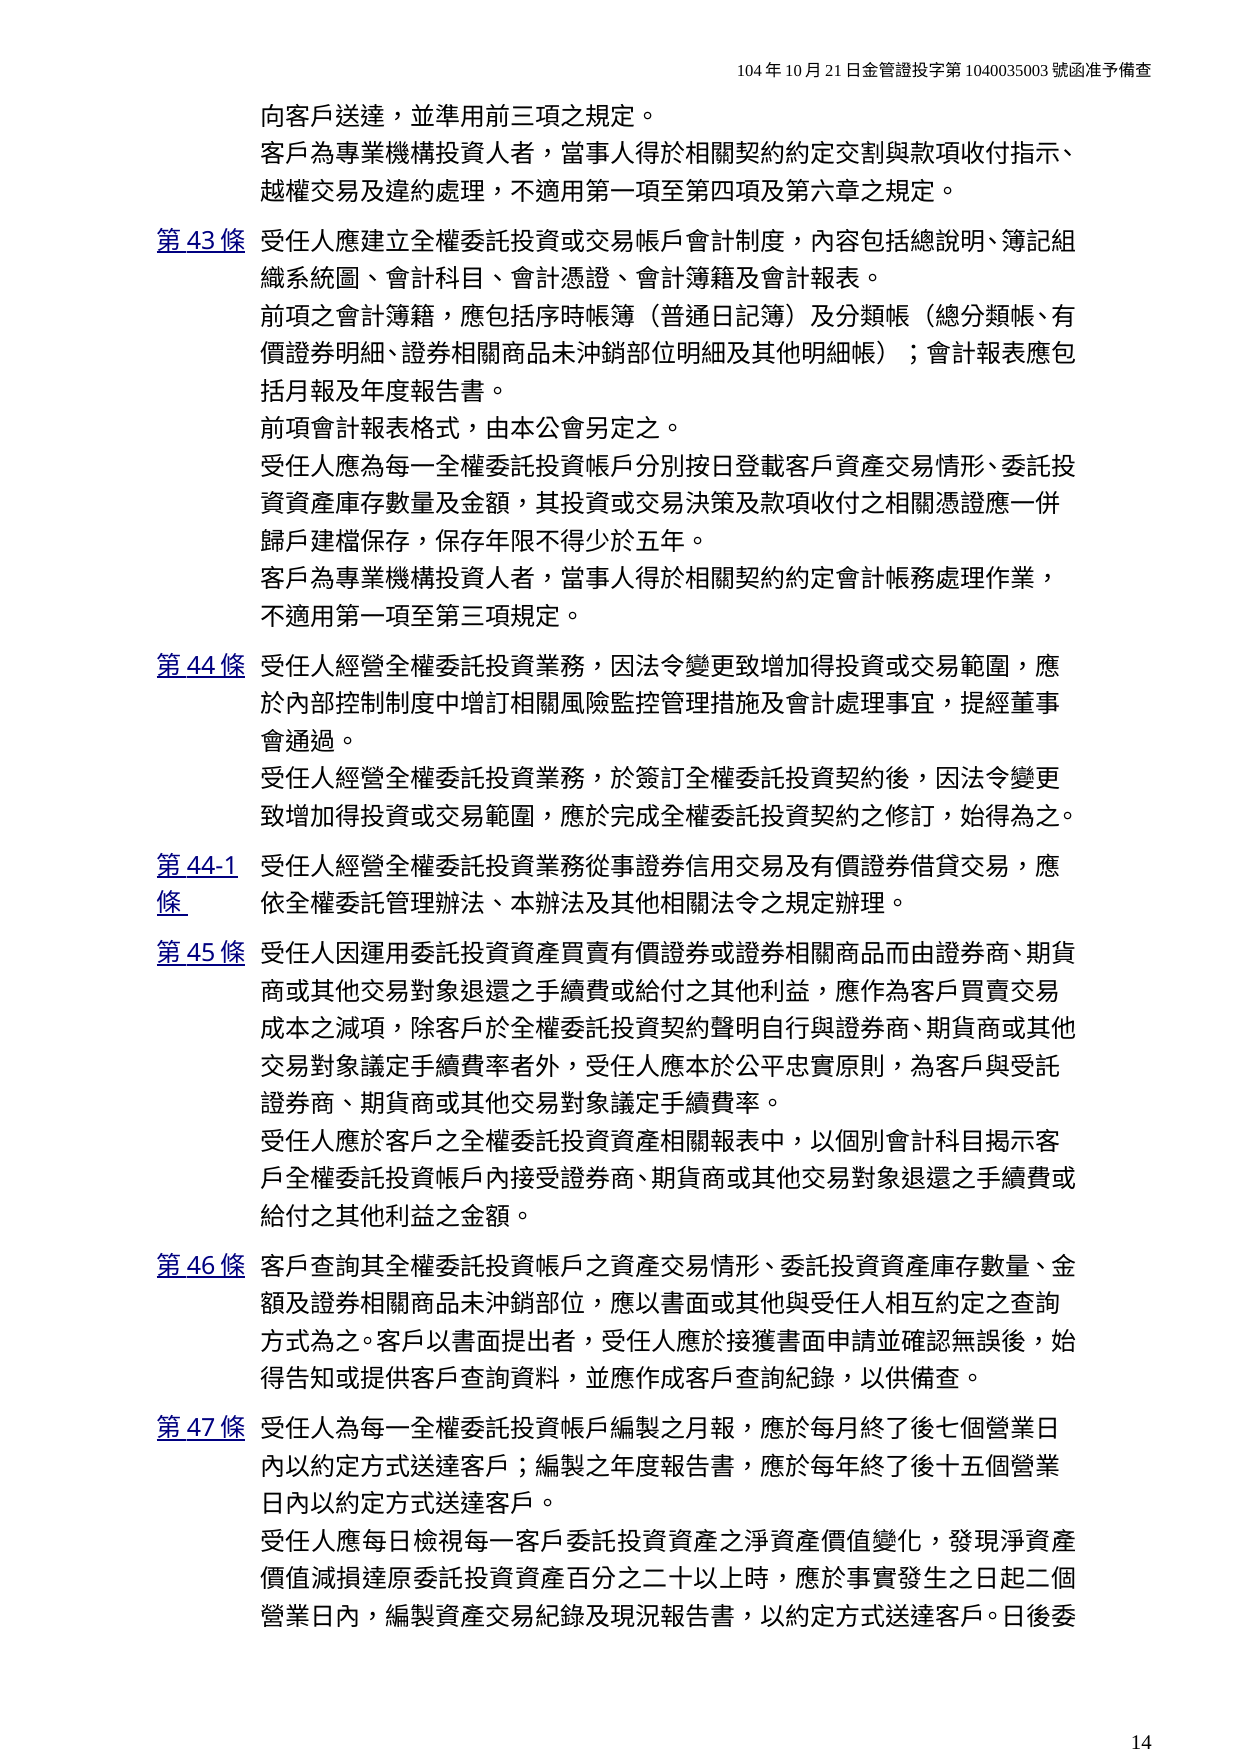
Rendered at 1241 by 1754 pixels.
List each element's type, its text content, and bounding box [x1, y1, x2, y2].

table_cell 受任人為每一全權委託投資帳戶編製之月報，應於每月終了後七個營業日內以約定方式送達客戶；編製之年度報告書，應於每年終了後十五個營業日內以約定方式送達客戶。 受任人應每日檢視每一客戶委託投資資產之淨資產價值變化，發現淨資產價值減損達原委託投資資產百分之二十以上時，應於事實發生之日起二個營業日內，編製資產交易紀錄及現況報告書，以約定方式送達客戶。日後委 [254, 1402, 1082, 1639]
table_cell 第43條 [150, 215, 253, 639]
table_cell 第44-1條 [150, 840, 253, 927]
table_cell 受任人因運用委託投資資產買賣有價證券或證券相關商品而由證券商、期貨商或其他交易對象退還之手續費或給付之其他利益，應作為客戶買賣交易成本之減項，除客戶於全權委託投資契約聲明自行與證券商、期貨商或其他交易對象議定手續費率者外，受任人應本於公平忠實原則，為客戶與受託證券商、期貨商或其他交易對象議定手續費率。 受任人應於客戶之全權委託投資資產相關報表中，以個別會計科目揭示客戶全權委託投資帳戶內接受證券商、期貨商或其他交易對象退還之手續費或給付之其他利益之金額。 [254, 927, 1082, 1239]
table_header 第 一 章 總則 [115, 90, 1117, 1639]
table_cell 向客戶送達，並準用前三項之規定。 客戶為專業機構投資人者，當事人得於相關契約約定交割與款項收付指示、越權交易及違約處理，不適用第一項至第四項及第六章之規定。 [254, 90, 1082, 214]
table_cell 受任人經營全權委託投資業務，因法令變更致增加得投資或交易範圍，應於內部控制制度中增訂相關風險監控管理措施及會計處理事宜，提經董事會通過。 受任人經營全權委託投資業務，於簽訂全權委託投資契約後，因法令變更致增加得投資或交易範圍，應於完成全權委託投資契約之修訂，始得為之。 [254, 640, 1082, 839]
table_cell 第46條 [150, 1240, 253, 1402]
table_cell 第44條 [150, 640, 253, 839]
table_cell 受任人經營全權委託投資業務從事證券信用交易及有價證券借貸交易，應依全權委託管理辦法、本辦法及其他相關法令之規定辦理。 [254, 840, 1082, 927]
table_cell 第47條 [150, 1402, 253, 1639]
table_cell 第45條 [150, 927, 253, 1239]
table_cell 客戶查詢其全權委託投資帳戶之資產交易情形、委託投資資產庫存數量、金額及證券相關商品未沖銷部位，應以書面或其他與受任人相互約定之查詢方式為之。客戶以書面提出者，受任人應於接獲書面申請並確認無誤後，始得告知或提供客戶查詢資料，並應作成客戶查詢紀錄，以供備查。 [254, 1240, 1082, 1402]
table_cell 受任人應建立全權委託投資或交易帳戶會計制度，內容包括總說明、簿記組織系統圖、會計科目、會計憑證、會計簿籍及會計報表。 前項之會計簿籍，應包括序時帳簿（普通日記簿）及分類帳（總分類帳、有價證券明細、證券相關商品未沖銷部位明細及其他明細帳）；會計報表應包括月報及年度報告書。 前項會計報表格式，由本公會另定之。 受任人應為每一全權委託投資帳戶分別按日登載客戶資產交易情形、委託投資資產庫存數量及金額，其投資或交易決策及款項收付之相關憑證應一併歸戶建檔保存，保存年限不得少於五年。 客戶為專業機構投資人者，當事人得於相關契約約定會計帳務處理作業，不適用第一項至第三項規定。 [254, 215, 1082, 639]
table_cell [150, 90, 253, 214]
